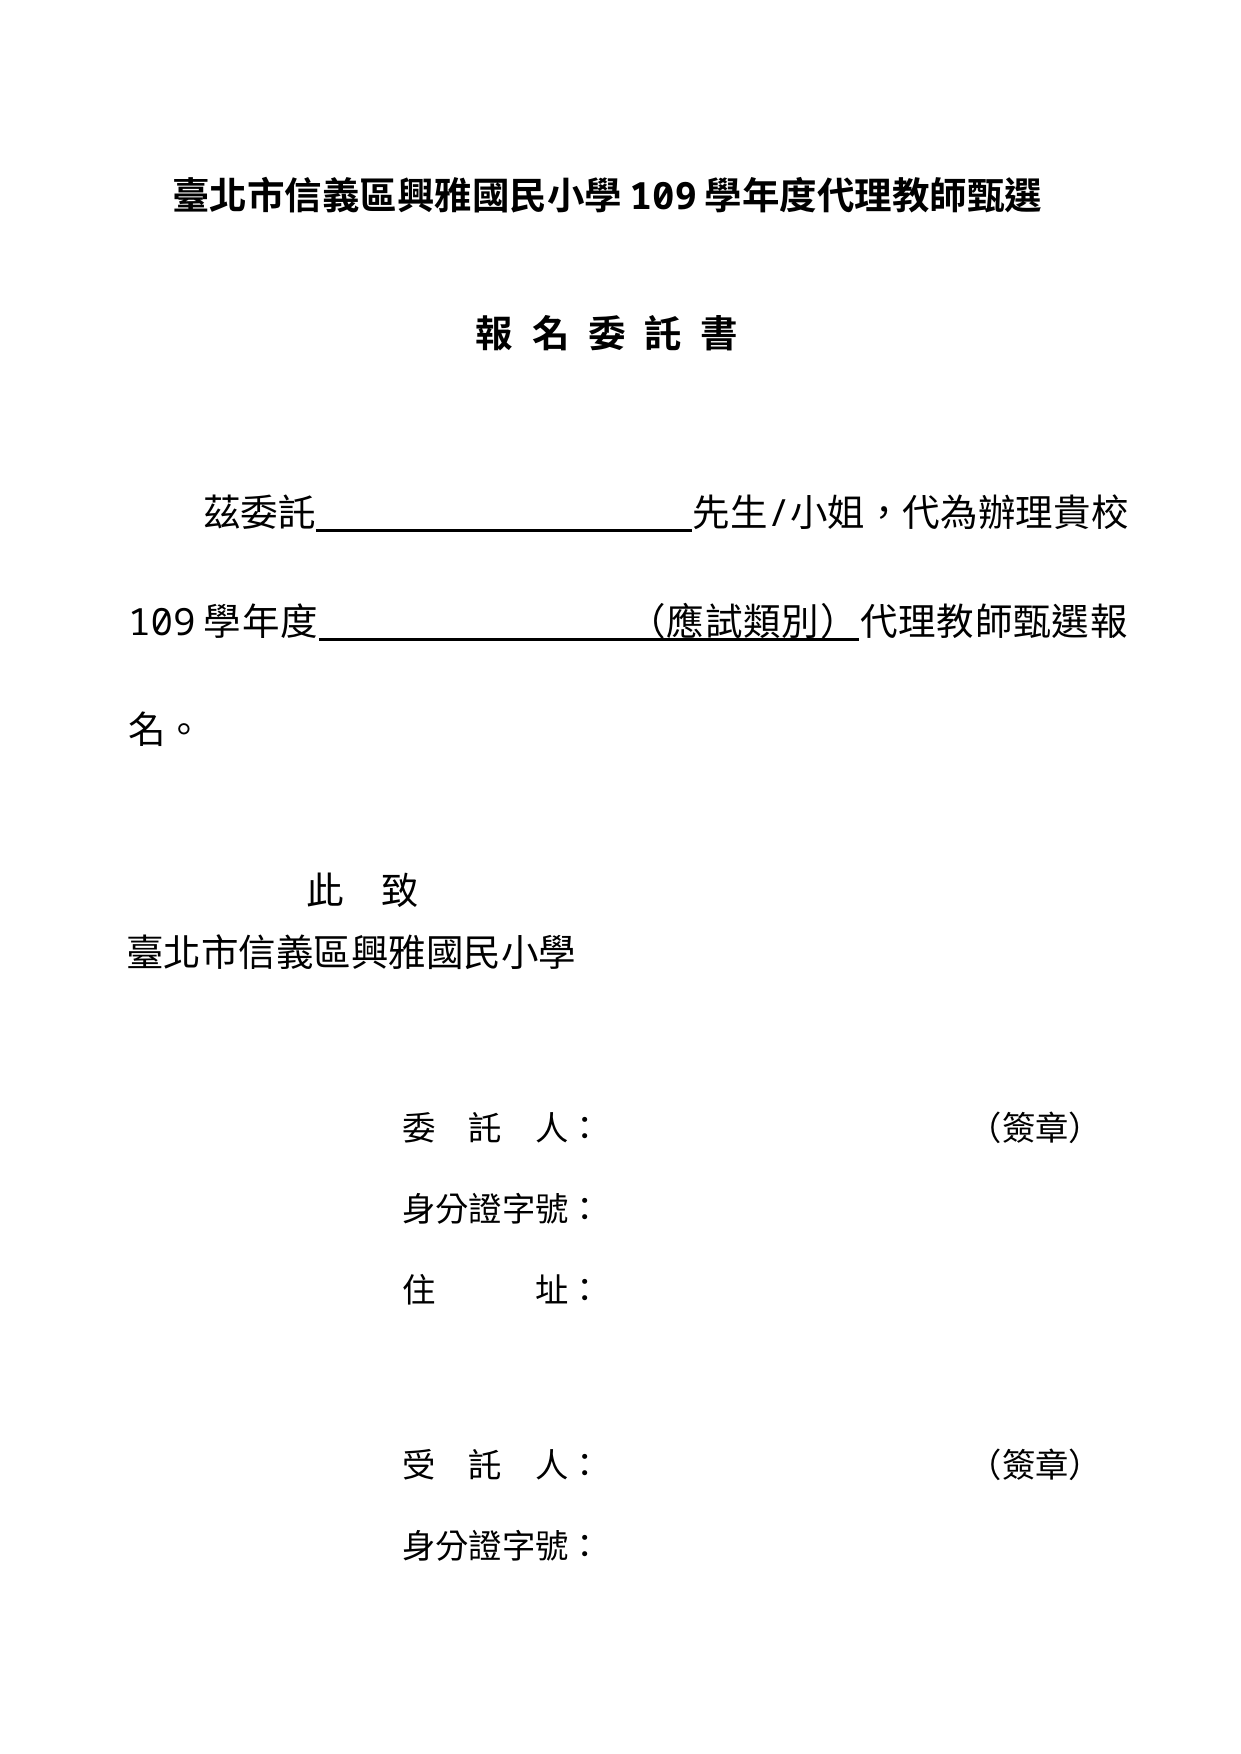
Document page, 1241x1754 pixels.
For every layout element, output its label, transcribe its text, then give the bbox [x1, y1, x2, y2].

text 此 致 [126, 846, 1137, 909]
text 臺北市信義區興雅國民小學 [126, 909, 1137, 971]
text 受 託 人： （簽章） [402, 1421, 1137, 1484]
text 身分證字號： [402, 1503, 1137, 1565]
text 住 址： [402, 1246, 1137, 1309]
text 茲委託 先生/小姐，代為辦理貴校109學年度 （應試類別）代理教師甄選報名。 [128, 483, 1128, 754]
text 身分證字號： [402, 1165, 1137, 1228]
text 報 名 委 託 書 [77, 289, 1137, 352]
text 委 託 人： （簽章） [402, 1084, 1137, 1146]
text 臺北市信義區興雅國民小學109學年度代理教師甄選 [77, 152, 1137, 214]
